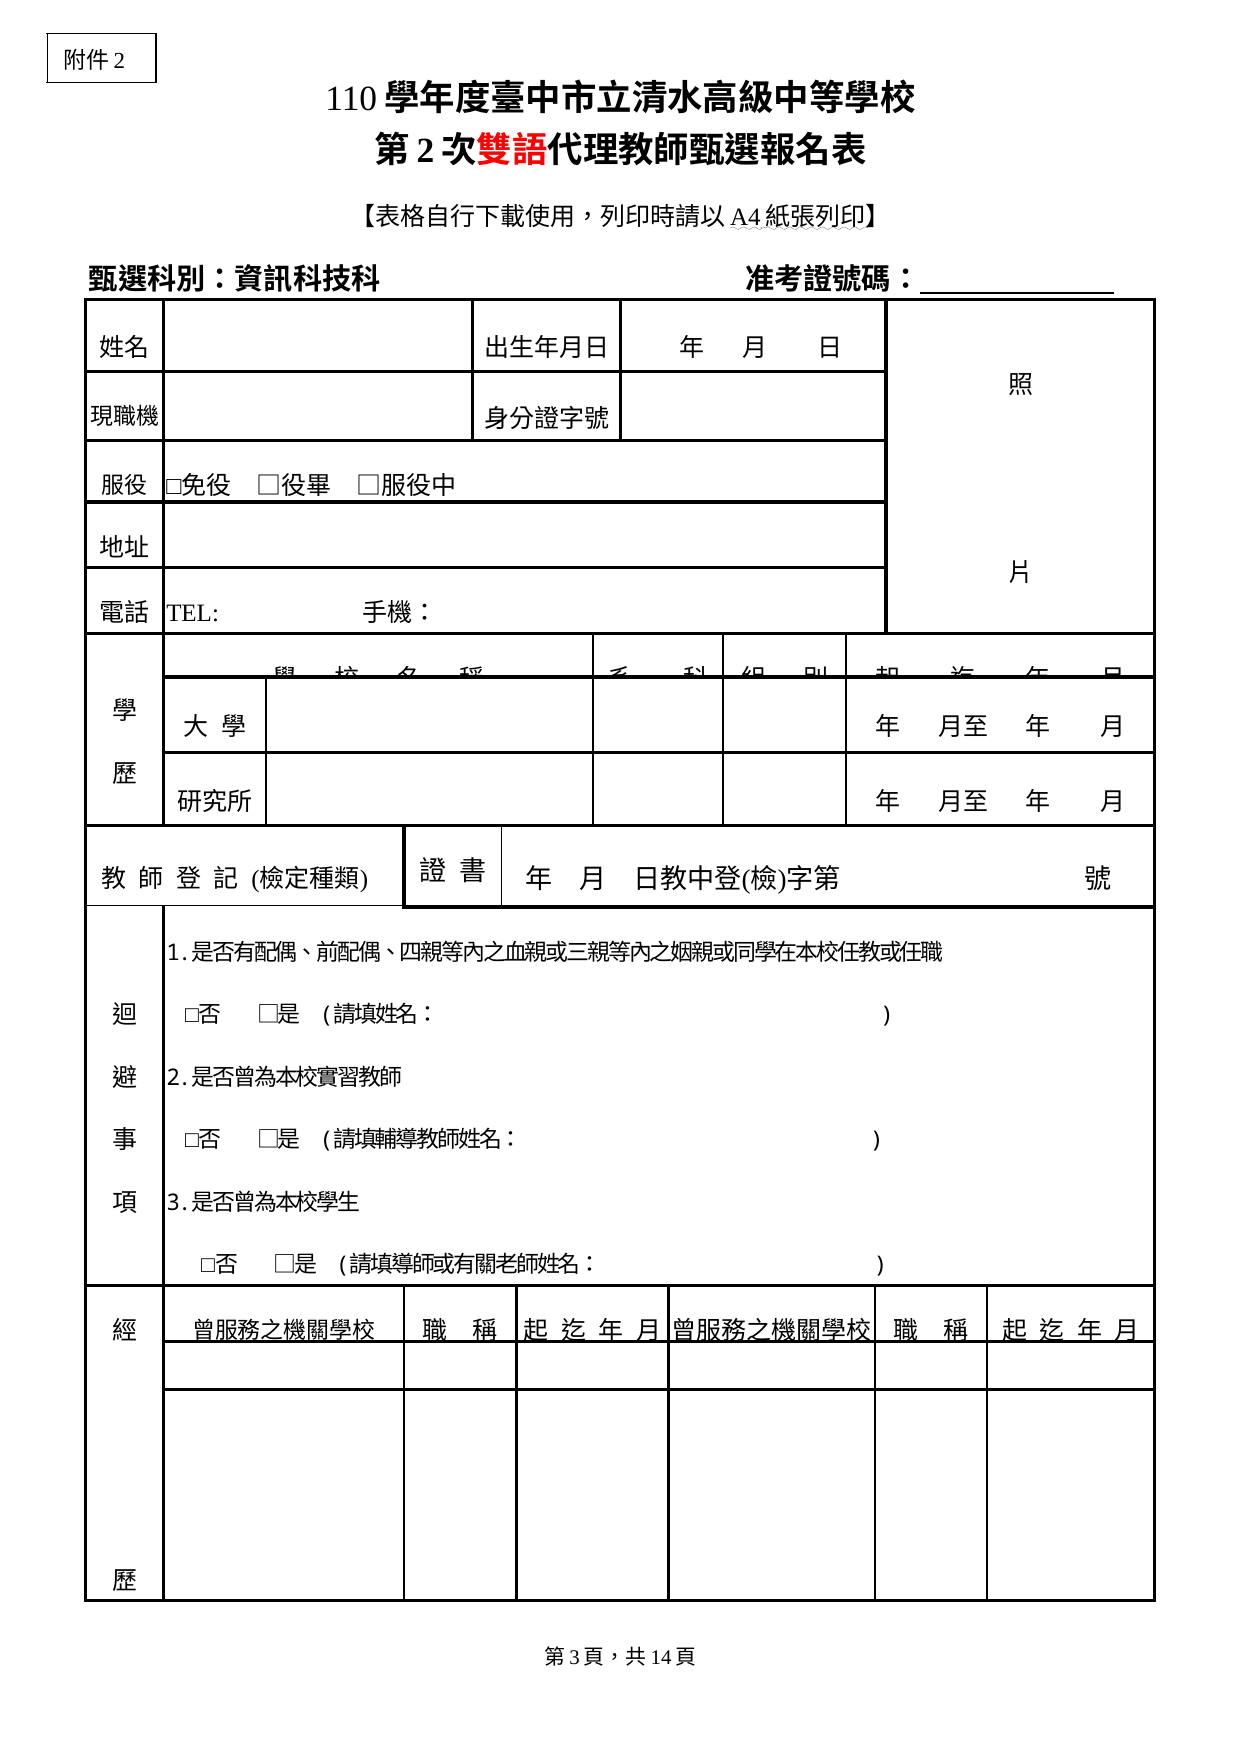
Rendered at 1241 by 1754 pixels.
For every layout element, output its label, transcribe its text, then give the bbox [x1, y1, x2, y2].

text 第2次雙語代理教師甄選報名表 [118, 121, 1122, 173]
table_cell 地址 [87, 504, 162, 566]
table_header 姓名 [87, 301, 162, 370]
table_cell 系 科 [594, 635, 722, 675]
table_cell 身分證字號 [474, 373, 619, 439]
table_header [165, 301, 471, 370]
table_cell 起 迄 年 月 [988, 1287, 1153, 1340]
table_cell 現職機關學校 [87, 373, 162, 439]
table_cell 起 迄 年 月 [518, 1287, 667, 1340]
table_cell 職 稱 [405, 1287, 515, 1340]
table_cell 迴 避 事 項 [87, 906, 162, 1283]
table_cell [165, 1343, 403, 1387]
table_cell 曾服務之機關學校 [165, 1287, 403, 1340]
table_header 出生年月日 [474, 301, 619, 370]
table_cell [876, 1391, 986, 1599]
table_cell 學 校 名 稱 [165, 635, 592, 675]
table_cell [267, 754, 592, 824]
table_cell [876, 1343, 986, 1387]
table_cell [405, 1343, 515, 1387]
table_cell 學 歷 [87, 635, 162, 824]
table_cell □免役 □役畢 □服役中 [165, 442, 884, 500]
table_cell 起 迄 年 月 [847, 635, 1153, 675]
table_cell [724, 679, 845, 751]
table_cell [518, 1343, 667, 1387]
table_cell [165, 373, 471, 439]
text [48, 34, 155, 82]
text 110學年度臺中市立清水高級中等學校 [118, 69, 1122, 121]
table_cell 職 稱 [876, 1287, 986, 1340]
table_header 年 月 日 [622, 301, 884, 370]
table_cell 教 師 登 記 (檢定種類) [87, 827, 402, 905]
table_cell 經 歷 [87, 1287, 162, 1599]
table_cell [622, 373, 884, 439]
table_cell 電話 [87, 569, 162, 632]
table_cell 曾服務之機關學校 [670, 1287, 874, 1340]
text 甄選科別：資訊科技科 准考證號碼： [89, 235, 1122, 298]
table_cell [594, 679, 722, 751]
table_cell [988, 1391, 1153, 1599]
table_cell TEL: 手機： [165, 569, 884, 632]
table_cell [165, 1391, 403, 1599]
table_cell 組 別 [724, 635, 845, 675]
table_cell 研究所 [165, 754, 265, 824]
table_cell [594, 754, 722, 824]
table_cell [670, 1391, 874, 1599]
text 【表格自行下載使用，列印時請以A4紙張列印】 [118, 173, 1122, 235]
table_cell [405, 1391, 515, 1599]
table_cell 年 月至 年 月 [847, 754, 1153, 824]
table_cell [670, 1343, 874, 1387]
table_cell [988, 1343, 1153, 1387]
table_cell 證 書 字 號 [406, 827, 501, 905]
table_cell [518, 1391, 667, 1599]
table_cell 服役 情形 [87, 442, 162, 500]
table_cell 大 學 [165, 679, 265, 751]
table_cell [165, 504, 884, 566]
table_cell 年 月至 年 月 [847, 679, 1153, 751]
table_cell 1.是否有配偶、前配偶、四親等內之血親或三親等內之姻親或同學在本校任教或任職 □否 □是 (請填姓名： ) 2.是否曾為本校實習教師 □否 □是 (請填輔導教師姓名： ) 3.是否曾為本校學生 □否 □是 (請填導師或有關老師姓名： ) [165, 906, 1153, 1283]
table_header 照 片 [888, 301, 1153, 632]
text 附件2 [63, 42, 140, 74]
table_cell 年 月 日教中登(檢)字第 號 [502, 827, 1153, 905]
table_cell [267, 679, 592, 751]
table_cell [724, 754, 845, 824]
